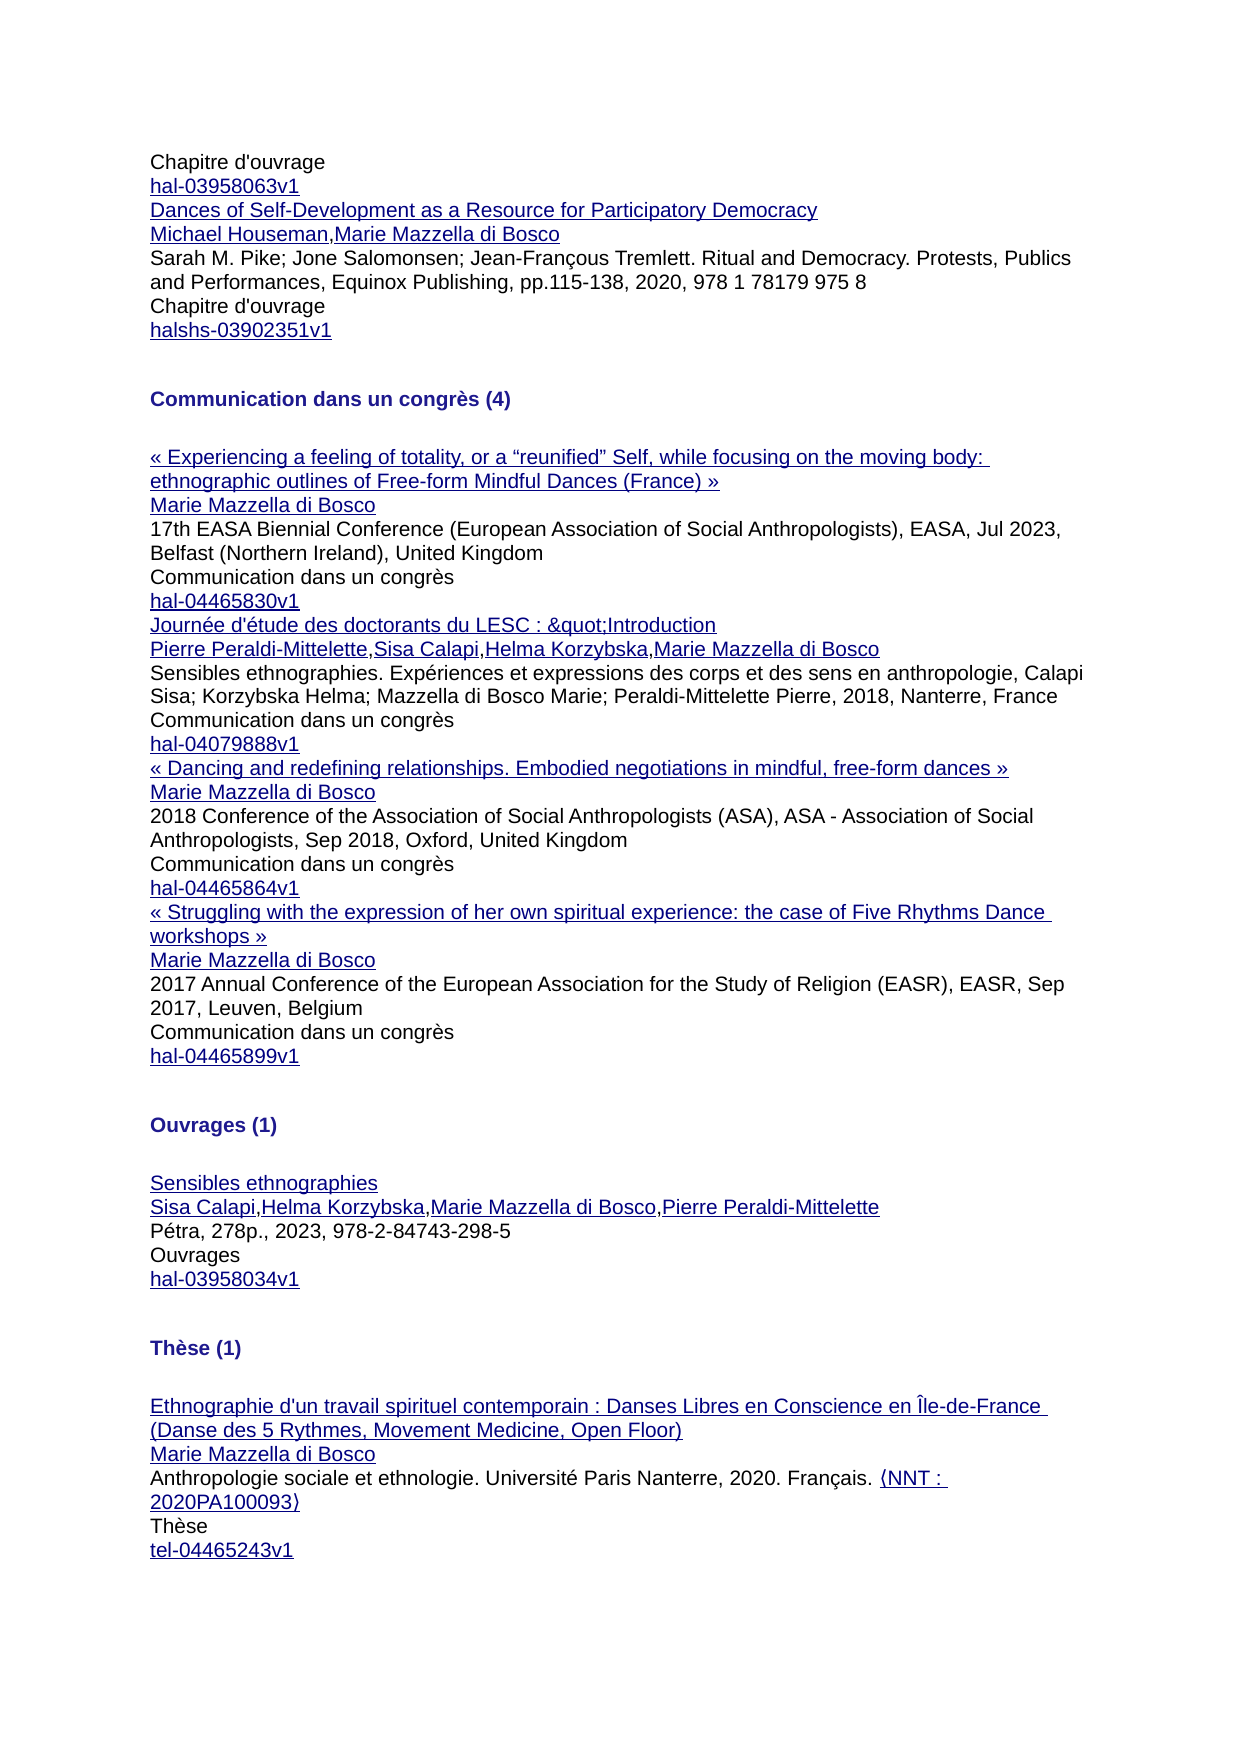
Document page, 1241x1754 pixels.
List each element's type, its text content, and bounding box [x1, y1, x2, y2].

table_cell « Struggling with the expression of her own spiritual experience: the case of Five Rhythms Dance workshops » Marie Mazzella di Bosco 2017 Annual Conference of the European Association for the Study of Religion (EASR), EASR, Sep 2017, Leuven, Belgium Communication dans un congrès hal-04465899v1 [150, 900, 1090, 1068]
subtitle Thèse (1) [150, 1335, 1090, 1359]
table_cell Dances of Self-Development as a Resource for Participatory Democracy Michael Houseman,Marie Mazzella di Bosco Sarah M. Pike; Jone Salomonsen; Jean-Françous Tremlett. Ritual and Democracy. Protests, Publics and Performances, Equinox Publishing, pp.115-138, 2020, 978 1 78179 975 8 Chapitre d'ouvrage halshs-03902351v1 [150, 198, 1090, 342]
table_header Ethnographie d'un travail spirituel contemporain : Danses Libres en Conscience en Île-de-France (Danse des 5 Rythmes, Movement Medicine, Open Floor) Marie Mazzella di Bosco Anthropologie sociale et ethnologie. Université Paris Nanterre, 2020. Français. ⟨NNT : 2020PA100093⟩ Thèse tel-04465243v1 [150, 1394, 1090, 1561]
table_header « Experiencing a feeling of totality, or a “reunified” Self, while focusing on the moving body: ethnographic outlines of Free-form Mindful Dances (France) » Marie Mazzella di Bosco 17th EASA Biennial Conference (European Association of Social Anthropologists), EASA, Jul 2023, Belfast (Northern Ireland), United Kingdom Communication dans un congrès hal-04465830v1 [150, 445, 1090, 612]
table_cell « Dancing and redefining relationships. Embodied negotiations in mindful, free-form dances » Marie Mazzella di Bosco 2018 Conference of the Association of Social Anthropologists (ASA), ASA - Association of Social Anthropologists, Sep 2018, Oxford, United Kingdom Communication dans un congrès hal-04465864v1 [150, 756, 1090, 900]
table_cell Chapitre d'ouvrage hal-03958063v1 [150, 150, 1090, 198]
subtitle Communication dans un congrès (4) [150, 386, 1090, 410]
subtitle Ouvrages (1) [150, 1112, 1090, 1136]
table_cell Journée d'étude des doctorants du LESC : &quot;Introduction Pierre Peraldi-Mittelette,Sisa Calapi,Helma Korzybska,Marie Mazzella di Bosco Sensibles ethnographies. Expériences et expressions des corps et des sens en anthropologie, Calapi Sisa; Korzybska Helma; Mazzella di Bosco Marie; Peraldi-Mittelette Pierre, 2018, Nanterre, France Communication dans un congrès hal-04079888v1 [150, 613, 1090, 756]
table_header Sensibles ethnographies Sisa Calapi,Helma Korzybska,Marie Mazzella di Bosco,Pierre Peraldi-Mittelette Pétra, 278p., 2023, 978-2-84743-298-5 Ouvrages hal-03958034v1 [150, 1171, 1090, 1291]
